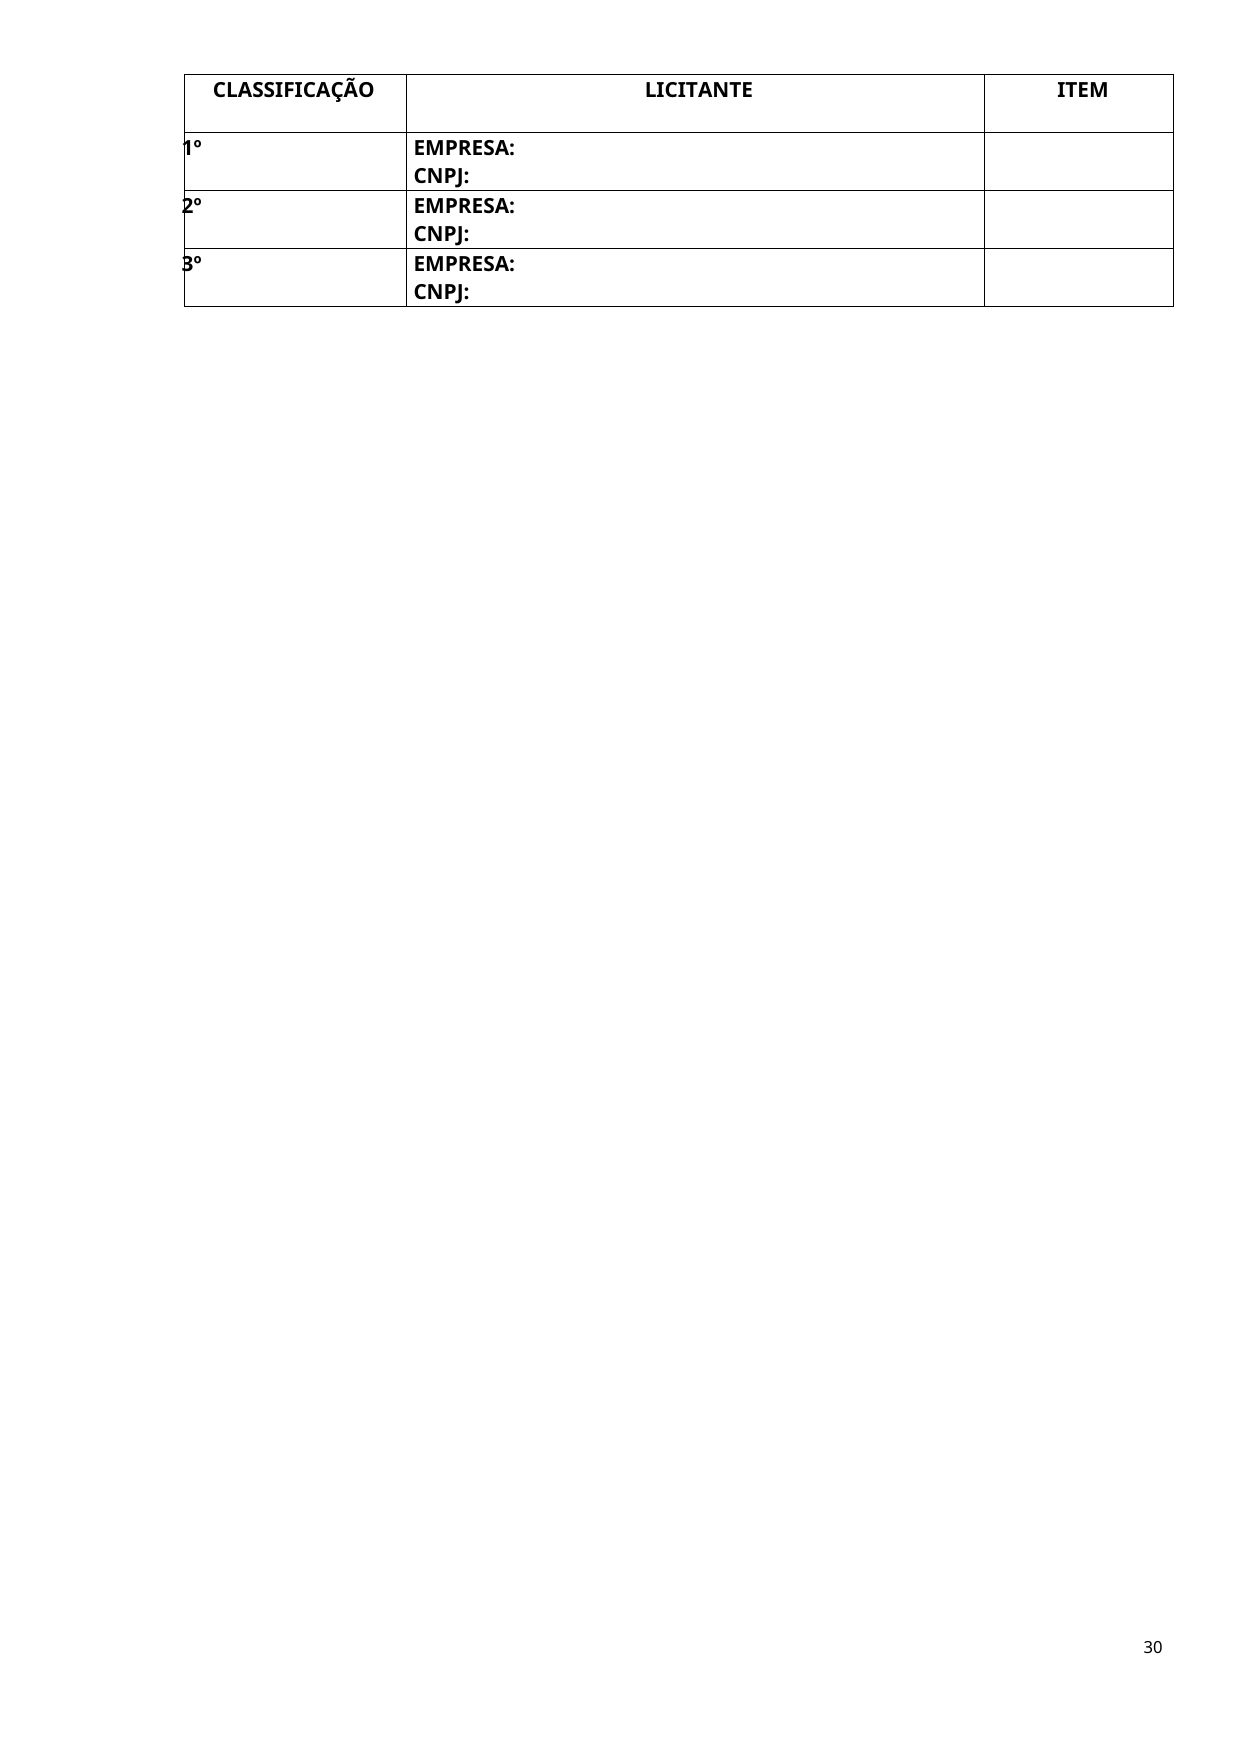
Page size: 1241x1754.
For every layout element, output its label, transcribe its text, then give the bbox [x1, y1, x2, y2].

table_cell EMPRESA: CNPJ: [407, 191, 984, 248]
table_cell [985, 249, 1173, 306]
table_header ITEM [985, 75, 1173, 132]
table_cell EMPRESA: CNPJ: [407, 133, 984, 190]
table_header LICITANTE [407, 75, 984, 132]
table_cell [985, 133, 1173, 190]
table_header CLASSIFICAÇÃO [185, 75, 406, 132]
table_cell [985, 191, 1173, 248]
table_cell 1º [185, 133, 406, 190]
table_cell EMPRESA: CNPJ: [407, 249, 984, 306]
table_cell 2º [185, 191, 406, 248]
table_cell 3º [185, 249, 406, 306]
